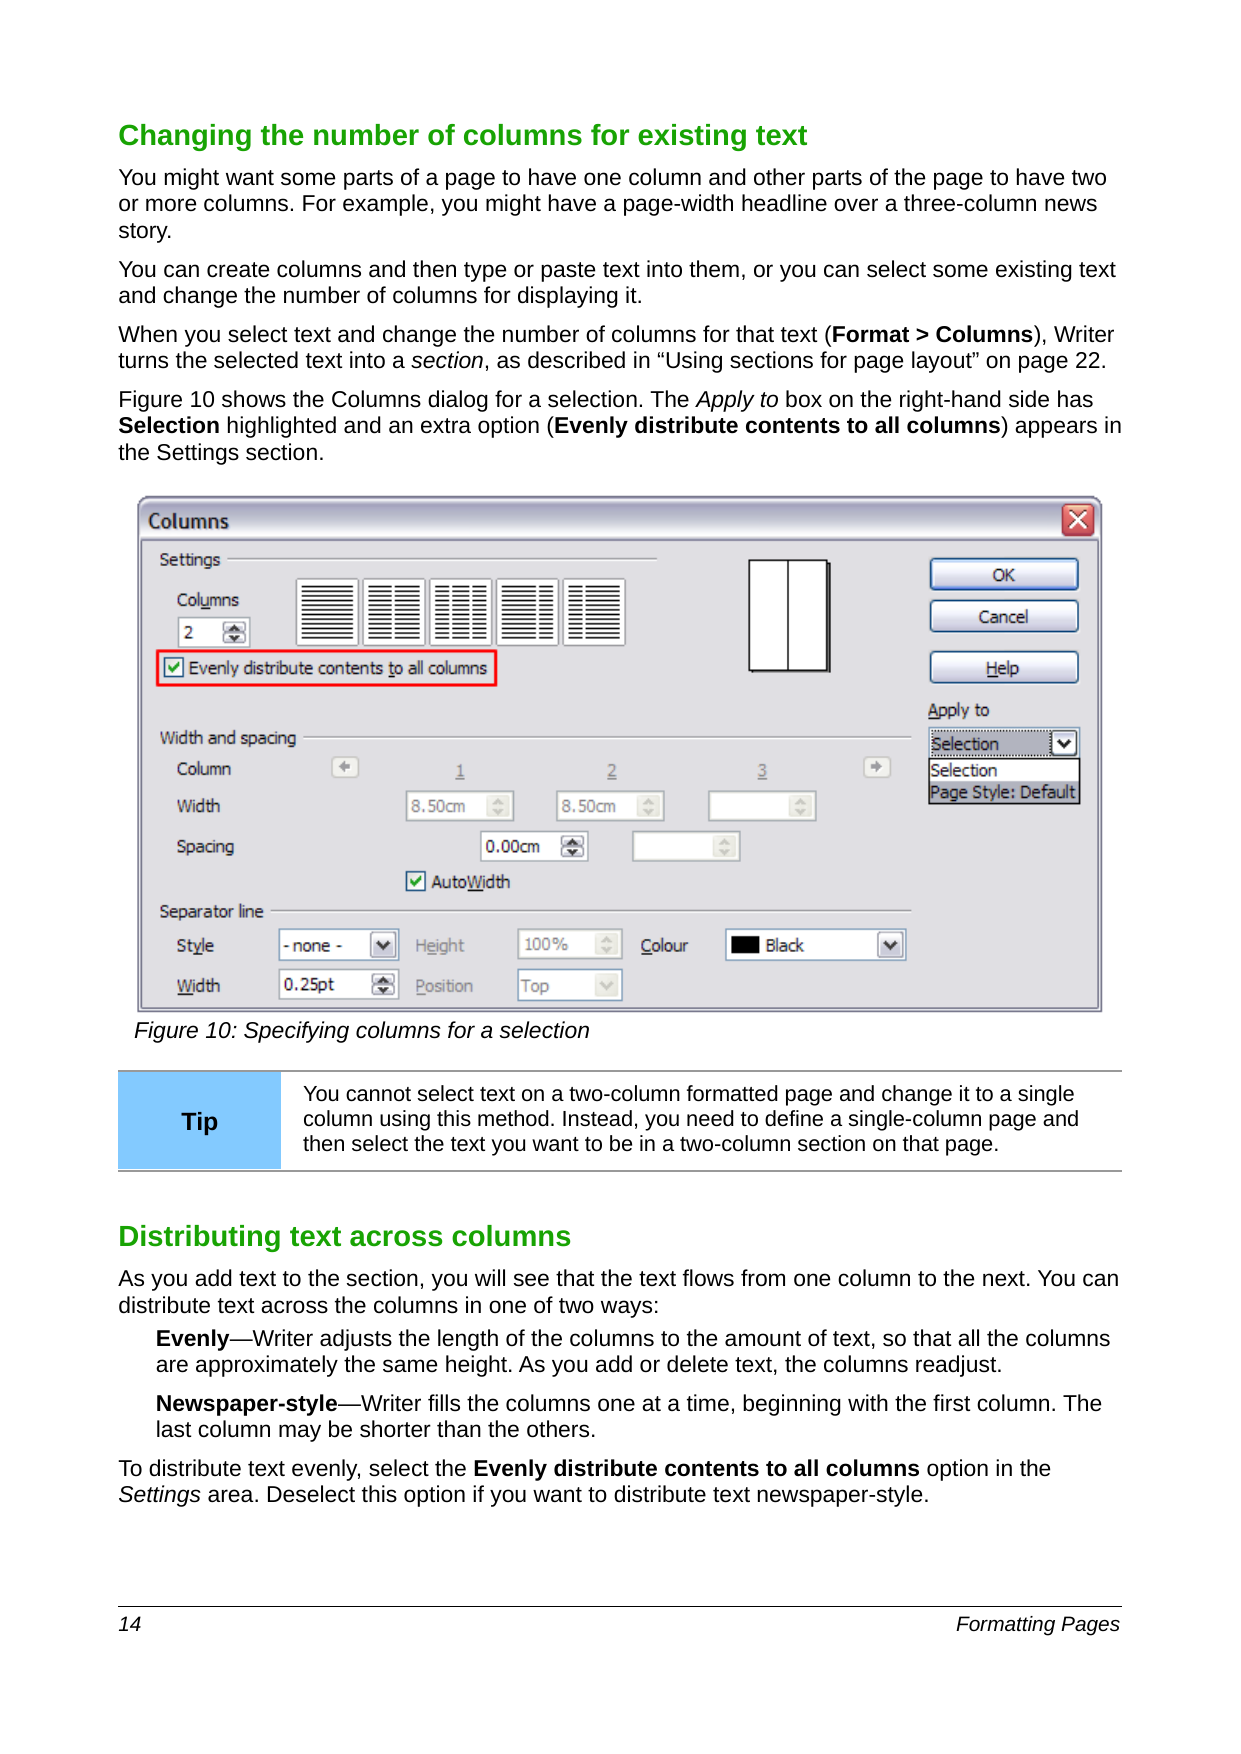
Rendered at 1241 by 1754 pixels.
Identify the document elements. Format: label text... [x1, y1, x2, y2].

text When you select text and change the number of columns for that text (Format > Columns), Writer turns the selected text into a section, as described in “Using sections for page layout” on page 22. [118, 321, 1122, 373]
picture [133, 490, 1107, 1017]
text Figure 10 shows the Columns dialog for a selection. The Apply to box on the right-hand side has Selection highlighted and an extra option (Evenly distribute contents to all columns) appears in the Settings section. [118, 386, 1122, 465]
text Figure 10: Specifying columns for a selection [134, 1017, 1106, 1043]
text Evenly—Writer adjusts the length of the columns to the amount of text, so that all the columns are approximately the same height. As you add or delete text, the columns readjust. [156, 1324, 1122, 1377]
subtitle Changing the number of columns for existing text [118, 118, 1122, 152]
table_header You cannot select text on a two-column formatted page and change it to a single column using this method. Instead, you need to define a single-column page and then select the text you want to be in a two-column section on that page. [281, 1072, 1122, 1169]
text You can create columns and then type or paste text into them, or you can select some existing text and change the number of columns for displaying it. [118, 256, 1122, 308]
text Newspaper-style—Writer fills the columns one at a time, beginning with the first column. The last column may be shorter than the others. [156, 1390, 1122, 1442]
table_header Tip [118, 1072, 281, 1169]
text To distribute text evenly, select the Evenly distribute contents to all columns option in the Settings area. Deselect this option if you want to distribute text newspaper-style. [118, 1455, 1122, 1508]
text You might want some parts of a page to have one column and other parts of the page to have two or more columns. For example, you might have a page-width headline over a three-column news story. [118, 164, 1122, 243]
list As you add text to the section, you will see that the text flows from one column to the next. You can distribute text across the columns in one of two ways: [118, 1265, 1122, 1318]
subtitle Distributing text across columns [118, 1219, 1122, 1253]
